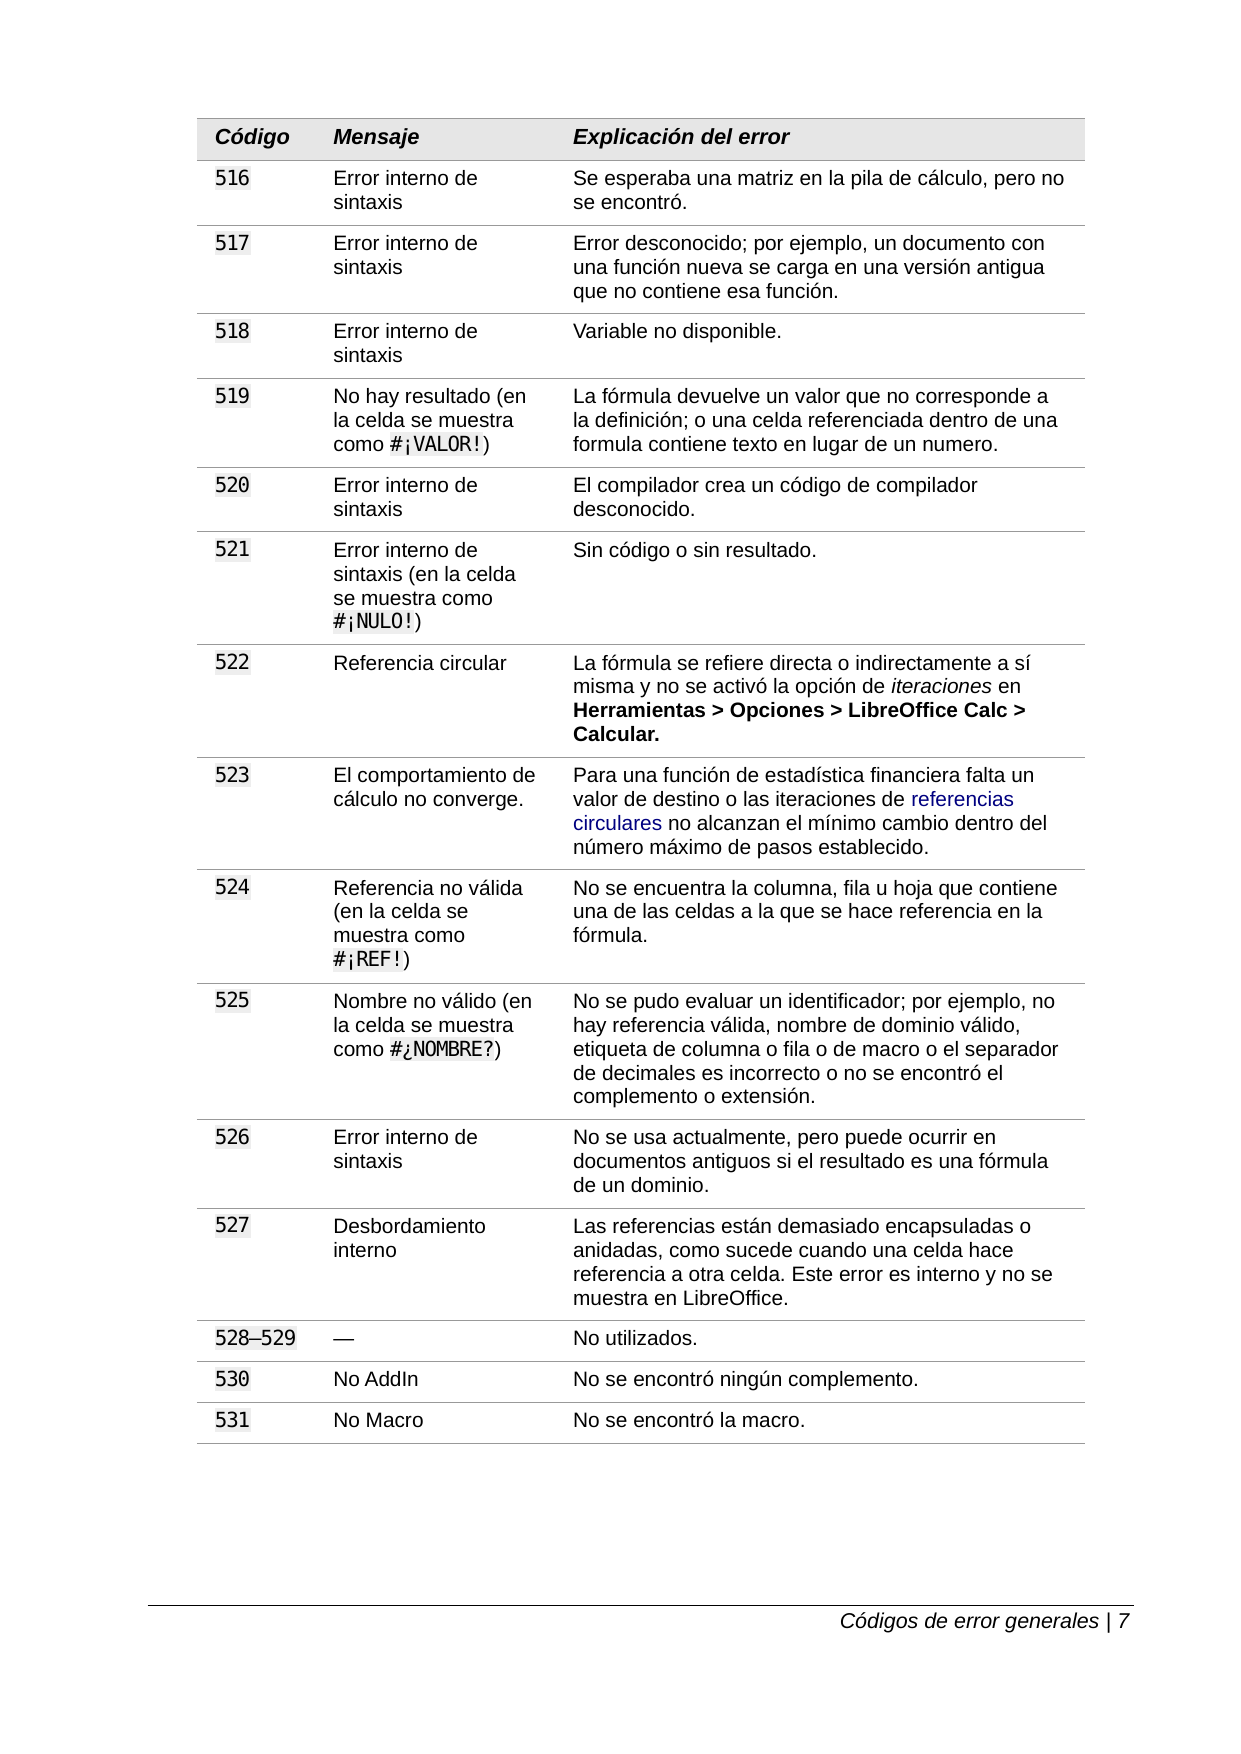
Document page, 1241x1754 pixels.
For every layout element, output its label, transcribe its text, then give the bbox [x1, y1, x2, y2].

table_cell 519 [197, 379, 315, 467]
table_cell 517 [197, 226, 315, 313]
table_cell 527 [197, 1209, 315, 1320]
table_header Código [197, 119, 315, 160]
table_cell La fórmula se refiere directa o indirectamente a sí misma y no se activó la opción de iteraciones en Herramientas > Opciones > LibreOffice Calc > Calcular. [555, 645, 1085, 757]
table_cell No Macro [315, 1403, 555, 1443]
table_cell Error interno de sintaxis [315, 1120, 555, 1207]
table_cell Desbordamiento interno [315, 1209, 555, 1320]
table_cell No se usa actualmente, pero puede ocurrir en documentos antiguos si el resultado es una fórmula de un dominio. [555, 1120, 1085, 1207]
table_cell No AddIn [315, 1362, 555, 1402]
table_header Explicación del error [555, 119, 1085, 160]
table_cell No se encuentra la columna, fila u hoja que contiene una de las celdas a la que se hace referencia en la fórmula. [555, 870, 1085, 982]
table_header Mensaje [315, 119, 555, 160]
table_cell 521 [197, 532, 315, 644]
table_cell — [315, 1321, 555, 1361]
table_cell No hay resultado (en la celda se muestra como #¡VALOR!) [315, 379, 555, 467]
table_cell Referencia circular [315, 645, 555, 757]
table_cell Variable no disponible. [555, 314, 1085, 378]
table_cell Error interno de sintaxis (en la celda se muestra como #¡NULO!) [315, 532, 555, 644]
table_cell 528–529 [197, 1321, 315, 1361]
table_cell Sin código o sin resultado. [555, 532, 1085, 644]
table_cell Error interno de sintaxis [315, 226, 555, 313]
table_cell Las referencias están demasiado encapsuladas o anidadas, como sucede cuando una celda hace referencia a otra celda. Este error es interno y no se muestra en LibreOffice. [555, 1209, 1085, 1320]
table_cell Nombre no válido (en la celda se muestra como #¿NOMBRE?) [315, 984, 555, 1119]
table_cell El compilador crea un código de compilador desconocido. [555, 468, 1085, 531]
table_cell La fórmula devuelve un valor que no corresponde a la definición; o una celda referenciada dentro de una formula contiene texto en lugar de un numero. [555, 379, 1085, 467]
table_cell 525 [197, 984, 315, 1119]
table_cell Error desconocido; por ejemplo, un documento con una función nueva se carga en una versión antigua que no contiene esa función. [555, 226, 1085, 313]
table_cell Referencia no válida (en la celda se muestra como #¡REF!) [315, 870, 555, 982]
table_cell Error interno de sintaxis [315, 314, 555, 378]
table_cell 520 [197, 468, 315, 531]
table_cell No utilizados. [555, 1321, 1085, 1361]
table_cell 522 [197, 645, 315, 757]
table_cell No se encontró ningún complemento. [555, 1362, 1085, 1402]
table_cell El comportamiento de cálculo no converge. [315, 758, 555, 869]
table_cell Se esperaba una matriz en la pila de cálculo, pero no se encontró. [555, 161, 1085, 224]
table_cell 526 [197, 1120, 315, 1207]
table_cell 530 [197, 1362, 315, 1402]
table_cell 518 [197, 314, 315, 378]
table_cell 524 [197, 870, 315, 982]
table_cell No se pudo evaluar un identificador; por ejemplo, no hay referencia válida, nombre de dominio válido, etiqueta de columna o fila o de macro o el separador de decimales es incorrecto o no se encontró el complemento o extensión. [555, 984, 1085, 1119]
table_cell Error interno de sintaxis [315, 468, 555, 531]
table_cell 523 [197, 758, 315, 869]
table_cell Para una función de estadística financiera falta un valor de destino o las iteraciones de referencias circulares no alcanzan el mínimo cambio dentro del número máximo de pasos establecido. [555, 758, 1085, 869]
table_cell Error interno de sintaxis [315, 161, 555, 224]
table_cell 516 [197, 161, 315, 224]
table_cell 531 [197, 1403, 315, 1443]
table_cell No se encontró la macro. [555, 1403, 1085, 1443]
